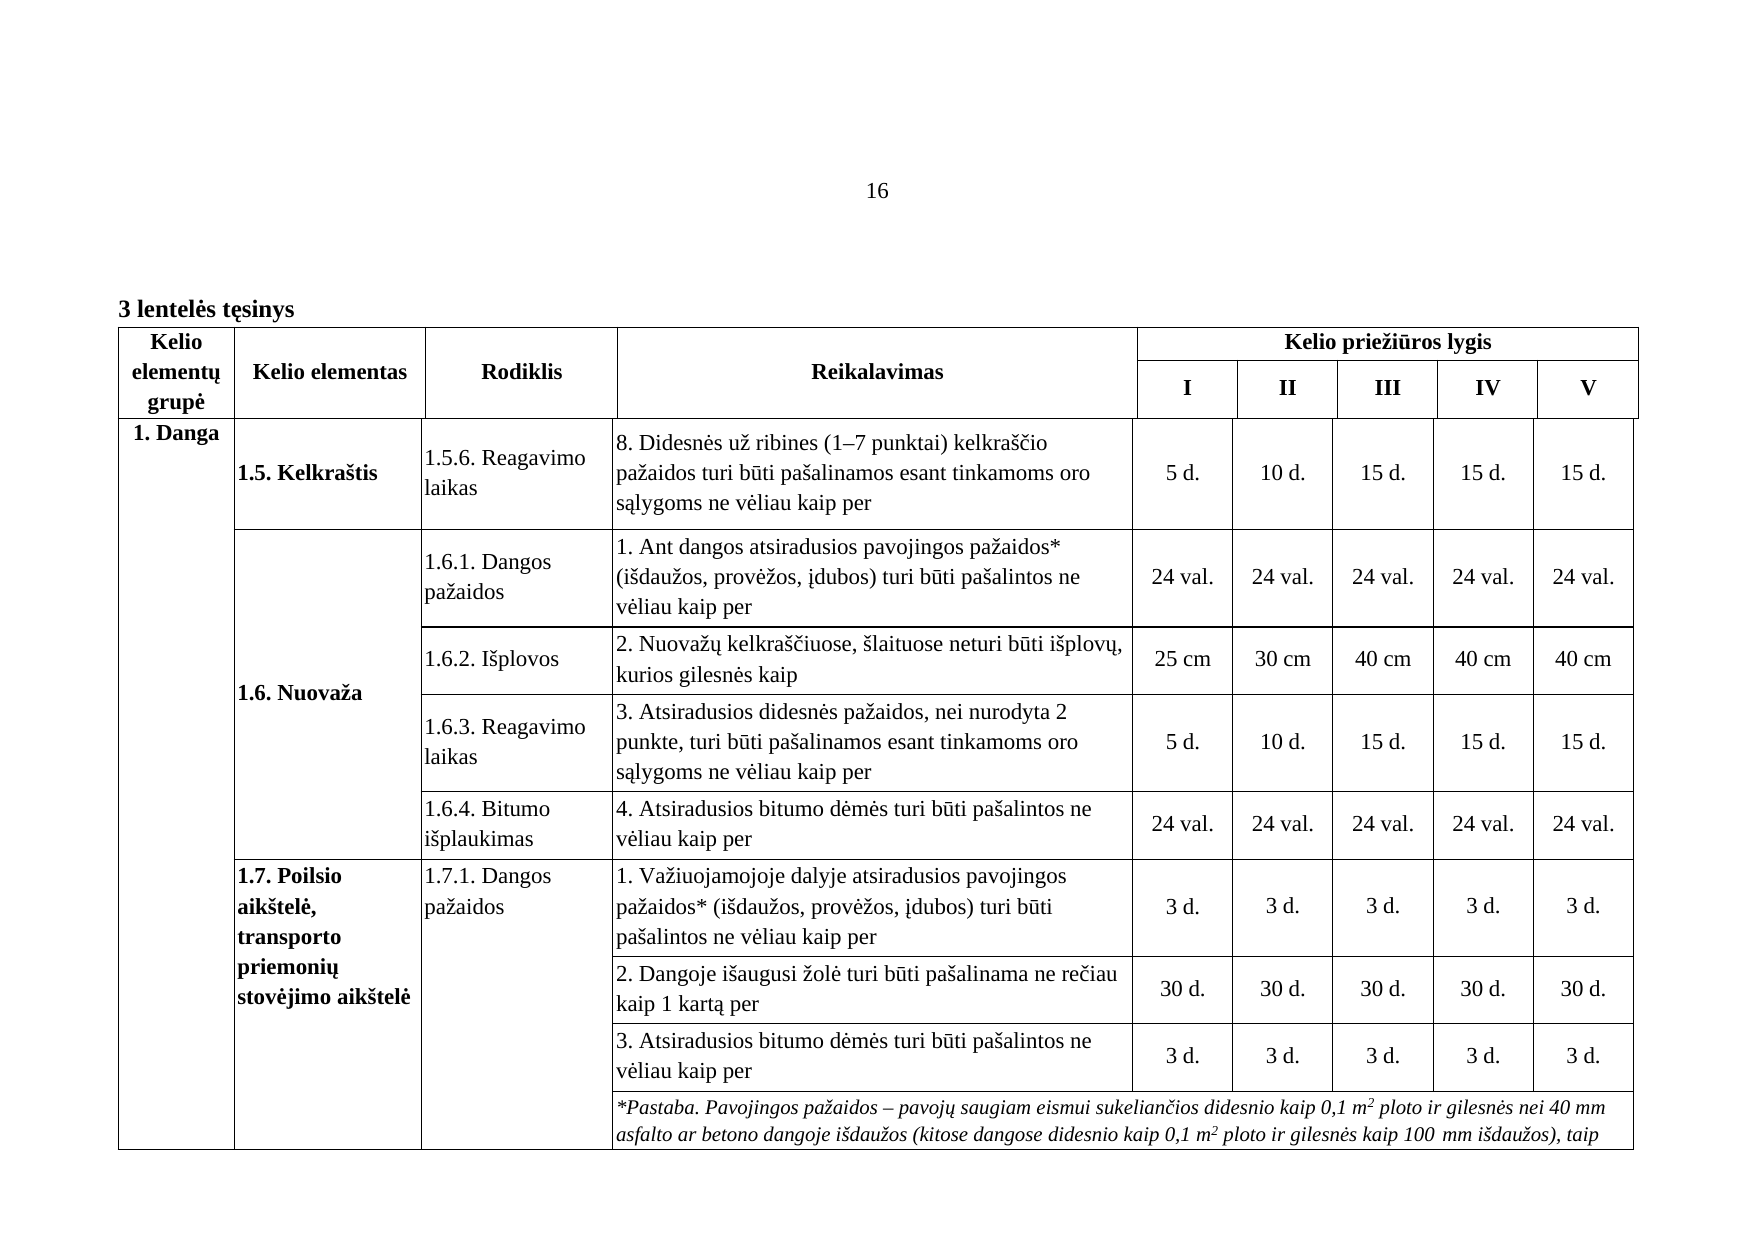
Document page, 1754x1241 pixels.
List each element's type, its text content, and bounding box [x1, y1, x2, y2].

table_cell 24 val. [1133, 792, 1232, 858]
table_cell 3 d. [1333, 1024, 1433, 1091]
table_cell *Pastaba. Pavojingos pažaidos ‒ pavojų saugiam eismui sukeliančios didesnio kaip 0,1 m2 ploto ir gilesnės nei 40 mm asfalto ar betono dangoje išdaužos (kitose dangose didesnio kaip 0,1 m2 ploto ir gilesnės kaip 100 mm išdaužos), taip [613, 1092, 1633, 1149]
table_cell 1.6.3. Reagavimo laikas [422, 695, 612, 791]
table_cell 15 d. [1534, 695, 1633, 791]
table_cell [1634, 791, 1639, 858]
table_cell 30 d. [1333, 957, 1433, 1023]
table_cell 2. Dangoje išaugusi žolė turi būti pašalinama ne rečiau kaip 1 kartą per [613, 957, 1132, 1023]
table_cell [1634, 694, 1639, 791]
table_cell 10 d. [1233, 419, 1332, 529]
table_cell 30 d. [1534, 957, 1633, 1023]
table_cell 3 d. [1534, 860, 1633, 956]
table_header Kelio priežiūros lygis [1138, 328, 1638, 359]
table_cell 24 val. [1233, 530, 1332, 626]
table_cell 40 cm [1434, 628, 1533, 694]
table_cell I [1138, 361, 1237, 418]
table_cell 3 d. [1233, 1024, 1332, 1091]
table_header Kelio elementas [235, 328, 425, 418]
table_cell 1. Važiuojamojoje dalyje atsiradusios pavojingos pažaidos* (išdaužos, provėžos, įdubos) turi būti pašalintos ne vėliau kaip per [613, 860, 1132, 956]
table_cell 3 d. [1133, 860, 1232, 956]
table_cell 15 d. [1434, 419, 1533, 529]
table_header Rodiklis [426, 328, 617, 418]
table_cell 3 d. [1534, 1024, 1633, 1091]
table_cell II [1238, 361, 1337, 418]
table_cell 1.7.1. Dangos pažaidos [422, 860, 612, 1149]
table_cell 3 d. [1133, 1024, 1232, 1091]
table_cell 30 d. [1434, 957, 1533, 1023]
table_cell 24 val. [1434, 530, 1533, 626]
table_cell 24 val. [1333, 530, 1433, 626]
table_cell 10 d. [1233, 695, 1332, 791]
table_cell III [1338, 361, 1437, 418]
table_cell 24 val. [1534, 792, 1633, 858]
table_cell 15 d. [1434, 695, 1533, 791]
table_cell 5 d. [1133, 419, 1232, 529]
table_cell IV [1438, 361, 1537, 418]
table_cell 1.5. Kelkraštis [235, 419, 421, 529]
table_cell 3 d. [1434, 860, 1533, 956]
table_cell 1. Danga [119, 419, 234, 1149]
table_cell 3. Atsiradusios bitumo dėmės turi būti pašalintos ne vėliau kaip per [613, 1024, 1132, 1091]
table_cell 24 val. [1233, 792, 1332, 858]
table_cell [1634, 859, 1639, 956]
table_cell 1. Ant dangos atsiradusios pavojingos pažaidos* (išdaužos, provėžos, įdubos) turi būti pašalintos ne vėliau kaip per [613, 530, 1132, 626]
table_cell 24 val. [1333, 792, 1433, 858]
table_cell 24 val. [1434, 792, 1533, 858]
table_cell 1.6.1. Dangos pažaidos [422, 530, 612, 626]
table_cell 25 cm [1133, 628, 1232, 694]
table_cell 3. Atsiradusios didesnės pažaidos, nei nurodyta 2 punkte, turi būti pašalinamos esant tinkamoms oro sąlygoms ne vėliau kaip per [613, 695, 1132, 791]
table_header Kelio elementų grupė [119, 328, 234, 418]
table_cell 15 d. [1534, 419, 1633, 529]
table_cell [1634, 626, 1639, 694]
table_cell 40 cm [1333, 628, 1433, 694]
table_cell 3 d. [1434, 1024, 1533, 1091]
table_cell 30 d. [1133, 957, 1232, 1023]
table_header Reikalavimas [618, 328, 1137, 418]
text 3 lentelės tęsinys [118, 294, 1636, 322]
table_cell 24 val. [1133, 530, 1232, 626]
table_cell [1634, 956, 1639, 1023]
table_cell 1.6.2. Išplovos [422, 628, 612, 694]
table_cell 1.6.4. Bitumo išplaukimas [422, 792, 612, 858]
table_cell 15 d. [1333, 695, 1433, 791]
table_cell 5 d. [1133, 695, 1232, 791]
table_cell 1.6. Nuovaža [235, 530, 421, 858]
table_cell [1634, 529, 1639, 626]
table_cell 30 cm [1233, 628, 1332, 694]
table_cell 15 d. [1333, 419, 1433, 529]
table_cell 30 d. [1233, 957, 1332, 1023]
table_cell 40 cm [1534, 628, 1633, 694]
table_cell 8. Didesnės už ribines (1–7 punktai) kelkraščio pažaidos turi būti pašalinamos esant tinkamoms oro sąlygoms ne vėliau kaip per [613, 419, 1132, 529]
table_cell 1.5.6. Reagavimo laikas [422, 419, 612, 529]
table_cell 3 d. [1333, 860, 1433, 956]
table_cell [1634, 419, 1639, 529]
table_cell [1634, 1023, 1639, 1091]
table_cell 2. Nuovažų kelkraščiuose, šlaituose neturi būti išplovų, kurios gilesnės kaip [613, 628, 1132, 694]
table_cell V [1538, 361, 1638, 418]
table_cell 1.7. Poilsio aikštelė, transporto priemonių stovėjimo aikštelė [235, 860, 421, 1149]
table_cell 24 val. [1534, 530, 1633, 626]
table_cell 3 d. [1233, 860, 1332, 956]
table_cell 4. Atsiradusios bitumo dėmės turi būti pašalintos ne vėliau kaip per [613, 792, 1132, 858]
table_cell [1634, 1091, 1639, 1149]
